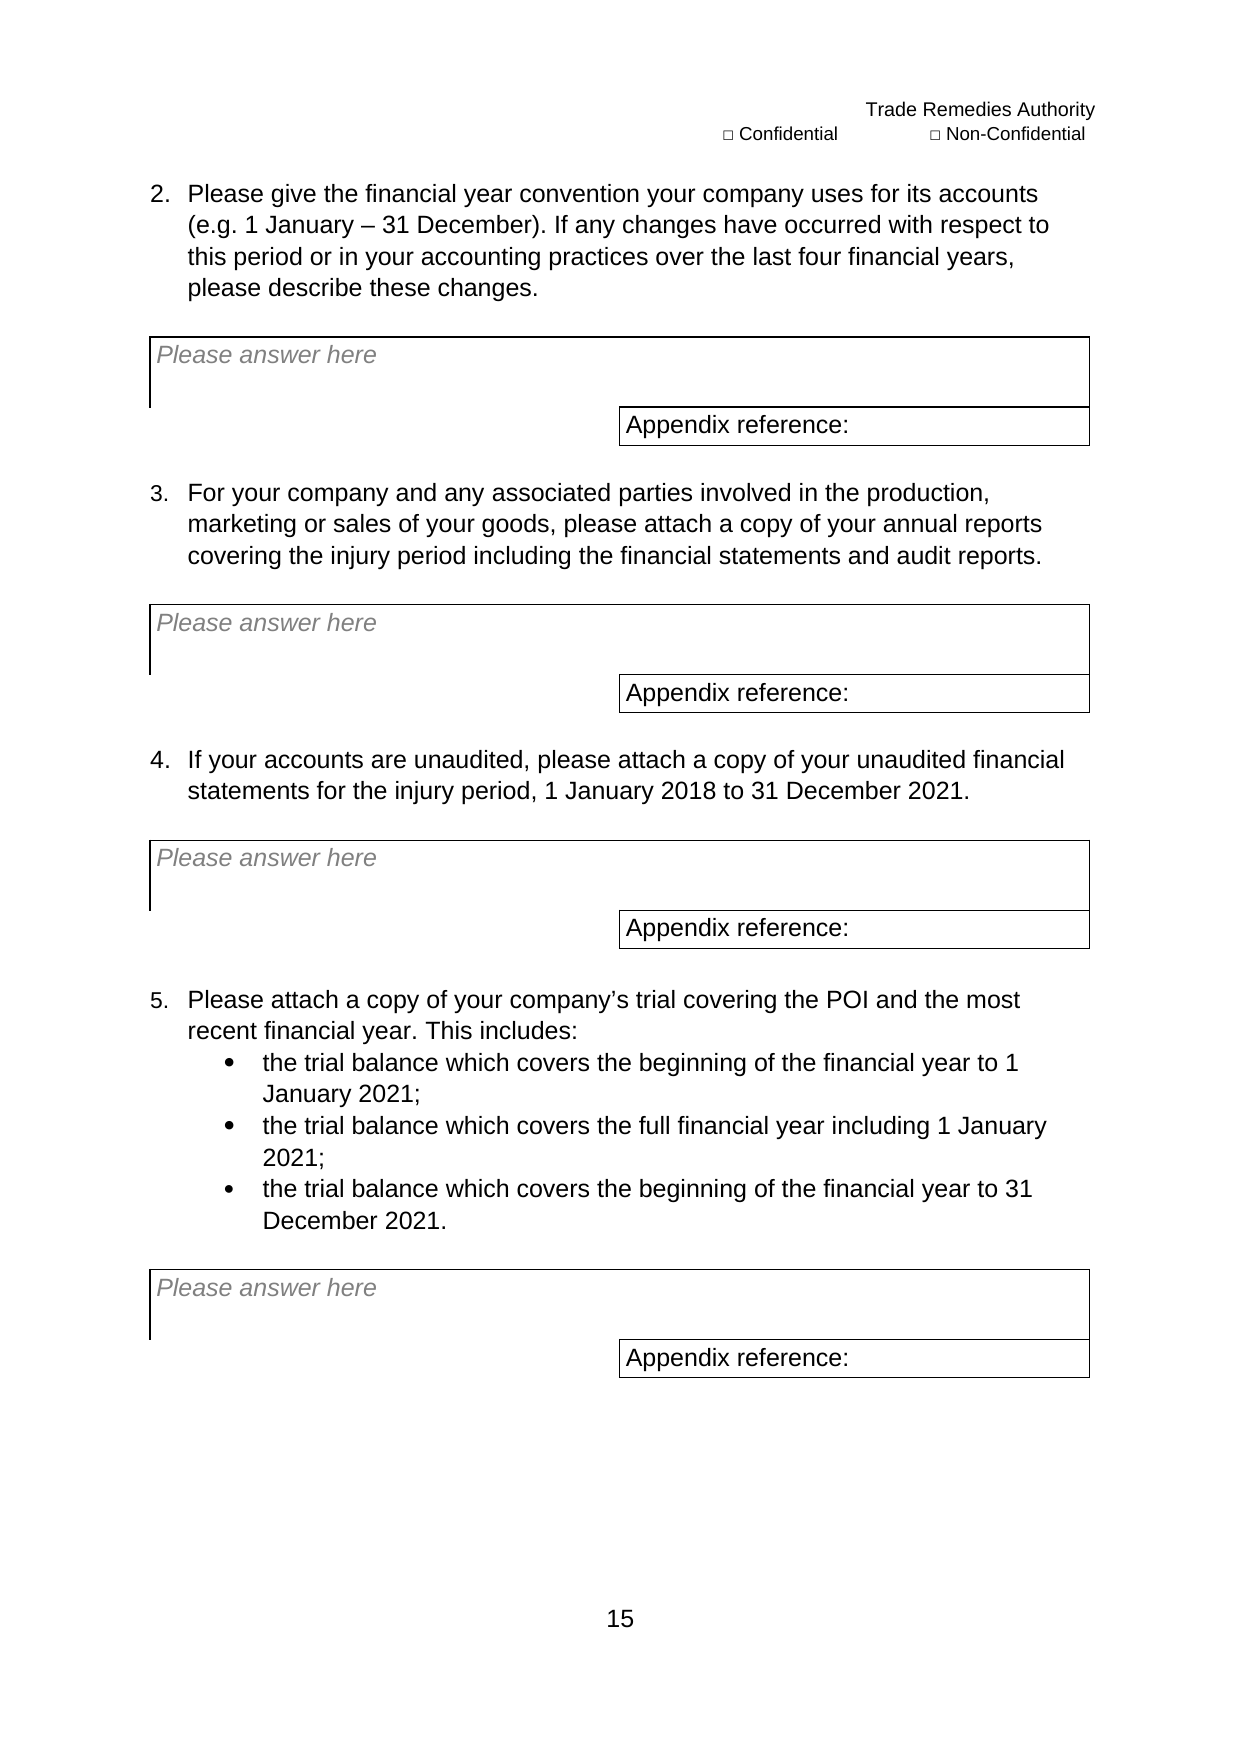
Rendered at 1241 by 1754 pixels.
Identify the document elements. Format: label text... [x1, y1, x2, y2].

list the trial balance which covers the full financial year including 1 January 2021; [225, 1111, 1090, 1171]
table_header Please answer here [151, 841, 1089, 909]
list Please attach a copy of your company’s trial covering the POI and the most recent financial year. This includes: [150, 984, 1090, 1045]
table_cell Appendix reference: [620, 408, 1089, 445]
table_cell Appendix reference: [620, 911, 1089, 948]
table_cell [150, 408, 619, 445]
table_header Please answer here [151, 605, 1089, 674]
table_cell [150, 1340, 619, 1377]
table_header Please answer here [151, 1270, 1089, 1339]
table_cell [150, 675, 619, 712]
table_cell Appendix reference: [620, 675, 1089, 712]
table_header Please answer here [151, 338, 1089, 406]
table_cell Appendix reference: [620, 1340, 1089, 1377]
list the trial balance which covers the beginning of the financial year to 1 January 2021; [225, 1048, 1090, 1108]
list Please give the financial year convention your company uses for its accounts (e.g. 1 January – 31 December). If any changes have occurred with respect to this period or in your accounting practices over the last four financial years, please describe these changes. [150, 179, 1090, 302]
list For your company and any associated parties involved in the production, marketing or sales of your goods, please attach a copy of your annual reports covering the injury period including the financial statements and audit reports. [150, 477, 1090, 569]
list the trial balance which covers the beginning of the financial year to 31 December 2021. [225, 1174, 1090, 1234]
table_cell [150, 911, 619, 948]
list If your accounts are unaudited, please attach a copy of your unaudited financial statements for the injury period, 1 January 2018 to 31 December 2021. [150, 745, 1090, 805]
